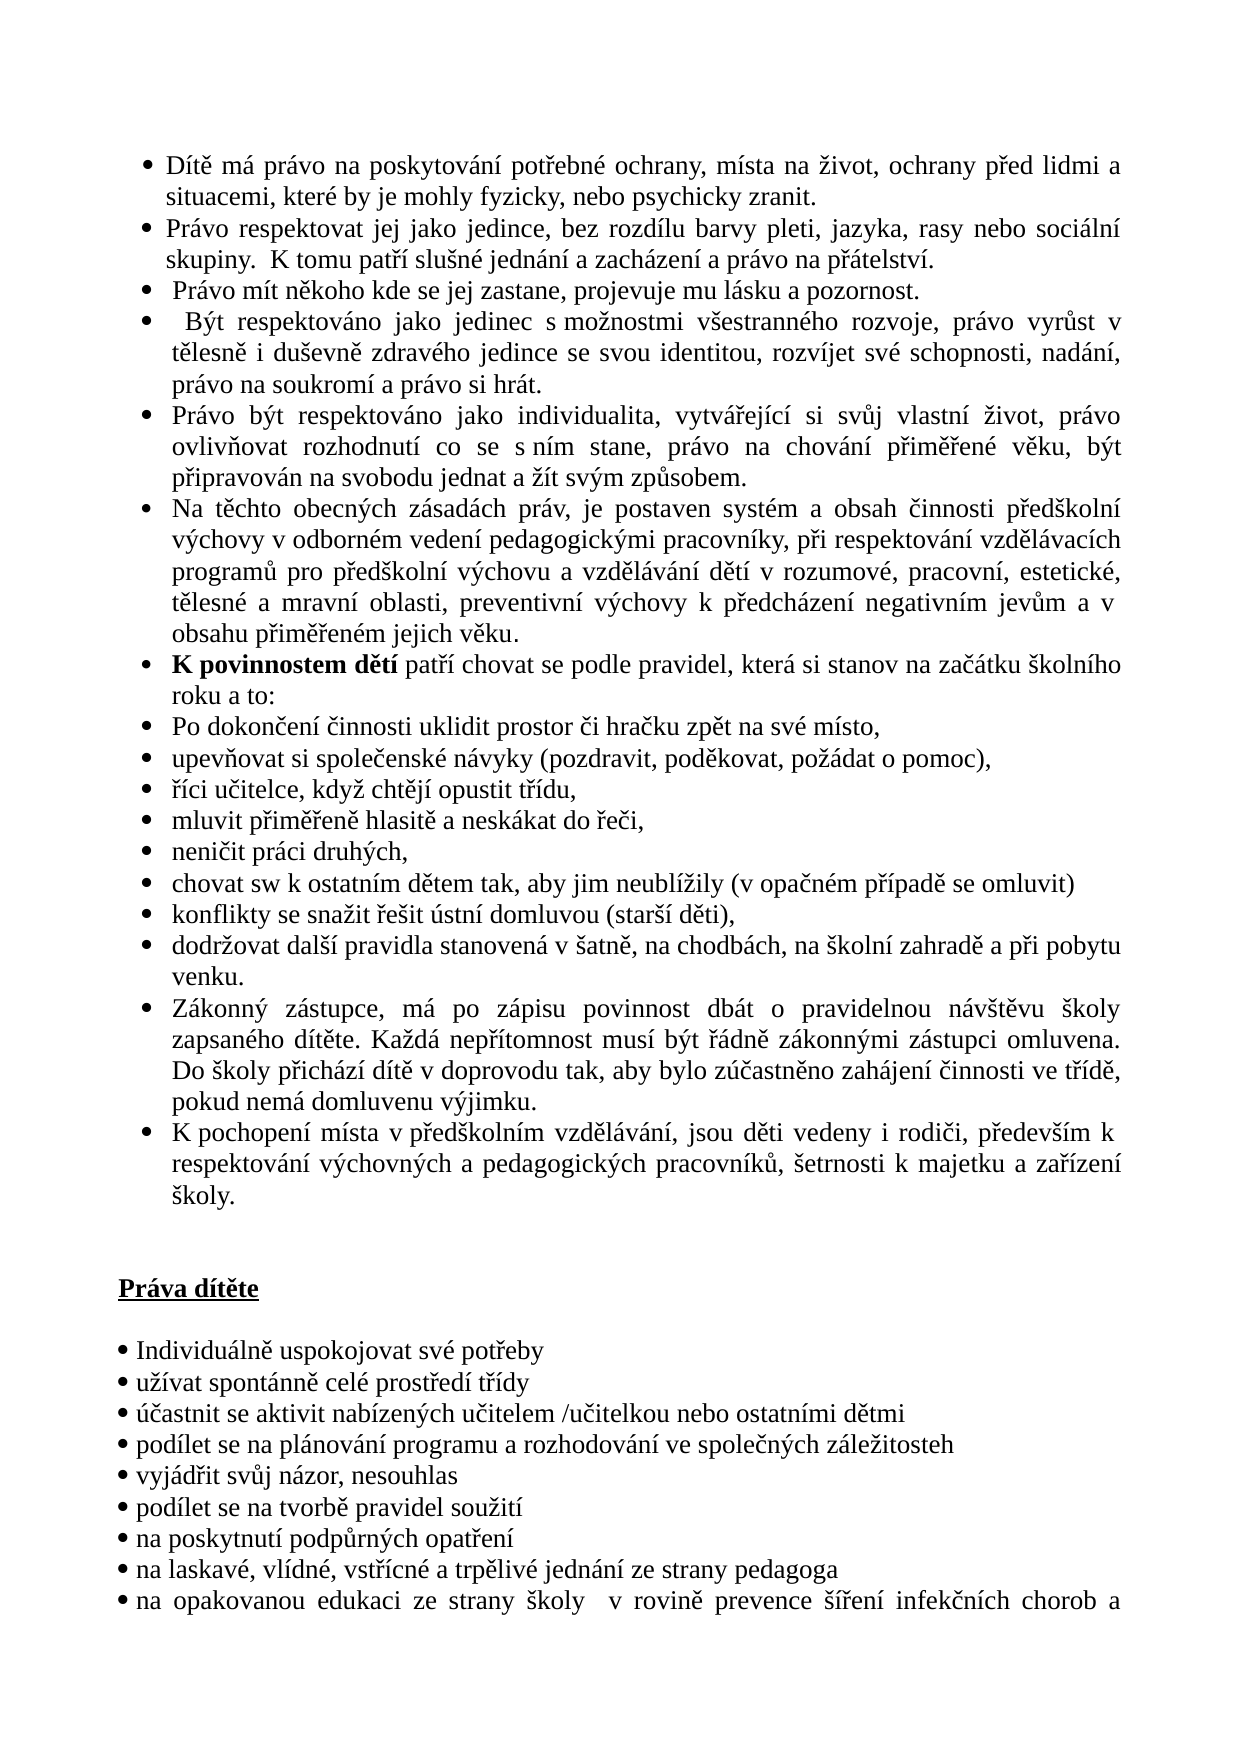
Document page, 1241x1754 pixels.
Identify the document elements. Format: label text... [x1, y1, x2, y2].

list říci učitelce, když chtějí opustit třídu, [142, 773, 1122, 804]
list podílet se na plánování programu a rozhodování ve společných záležitosteh [118, 1428, 1122, 1459]
list Zákonný zástupce, má po zápisu povinnost dbát o pravidelnou návštěvu školy zapsaného dítěte. Každá nepřítomnost musí být řádně zákonnými zástupci omluvena. Do školy přichází dítě v doprovodu tak, aby bylo zúčastněno zahájení činnosti ve třídě, pokud nemá domluvenu výjimku. [142, 992, 1122, 1116]
list Právo být respektováno jako individualita, vytvářející si svůj vlastní život, právo ovlivňovat rozhodnutí co se s ním stane, právo na chování přiměřené věku, být připravován na svobodu jednat a žít svým způsobem. [142, 399, 1122, 492]
list vyjádřit svůj názor, nesouhlas [118, 1459, 1122, 1491]
list užívat spontánně celé prostředí třídy [118, 1366, 1122, 1397]
list na poskytnutí podpůrných opatření [118, 1522, 1122, 1553]
list mluvit přiměřeně hlasitě a neskákat do řeči, [142, 804, 1122, 836]
list Právo mít někoho kde se jej zastane, projevuje mu lásku a pozornost. [142, 274, 1122, 305]
list Individuálně uspokojovat své potřeby [118, 1334, 1122, 1366]
list Dítě má právo na poskytování potřebné ochrany, místa na život, ochrany před lidmi a situacemi, které by je mohly fyzicky, nebo psychicky zranit. [143, 149, 1122, 212]
list chovat sw k ostatním dětem tak, aby jim neublížily (v opačném případě se omluvit) [142, 867, 1122, 898]
list upevňovat si společenské návyky (pozdravit, poděkovat, požádat o pomoc), [142, 742, 1122, 773]
list neničit práci druhých, [142, 836, 1122, 867]
text Práva dítěte [118, 1272, 1122, 1303]
list na laskavé, vlídné, vstřícné a trpělivé jednání ze strany pedagoga [118, 1553, 1122, 1584]
list dodržovat další pravidla stanovená v šatně, na chodbách, na školní zahradě a při pobytu venku. [142, 929, 1122, 992]
list Po dokončení činnosti uklidit prostor či hračku zpět na své místo, [142, 711, 1122, 742]
list podílet se na tvorbě pravidel soužití [118, 1491, 1122, 1522]
list konflikty se snažit řešit ústní domluvou (starší děti), [142, 898, 1122, 929]
list K povinnostem dětí patří chovat se podle pravidel, která si stanov na začátku školního roku a to: [142, 648, 1122, 711]
list Být respektováno jako jedinec s možnostmi všestranného rozvoje, právo vyrůst v tělesně i duševně zdravého jedince se svou identitou, rozvíjet své schopnosti, nadání, právo na soukromí a právo si hrát. [142, 305, 1122, 399]
list účastnit se aktivit nabízených učitelem /učitelkou nebo ostatními dětmi [118, 1397, 1122, 1428]
list Právo respektovat jej jako jedince, bez rozdílu barvy pleti, jazyka, rasy nebo sociální skupiny. K tomu patří slušné jednání a zacházení a právo na přátelství. [142, 212, 1122, 274]
list Na těchto obecných zásadách práv, je postaven systém a obsah činnosti předškolní výchovy v odborném vedení pedagogickými pracovníky, při respektování vzdělávacích programů pro předškolní výchovu a vzdělávání dětí v rozumové, pracovní, estetické, tělesné a mravní oblasti, preventivní výchovy k předcházení negativním jevům a v obsahu přiměřeném jejich věku. [142, 492, 1122, 648]
list na opakovanou edukaci ze strany školy v rovině prevence šíření infekčních chorob a [118, 1584, 1122, 1616]
list K pochopení místa v předškolním vzdělávání, jsou děti vedeny i rodiči, především k respektování výchovných a pedagogických pracovníků, šetrnosti k majetku a zařízení školy. [142, 1116, 1122, 1210]
